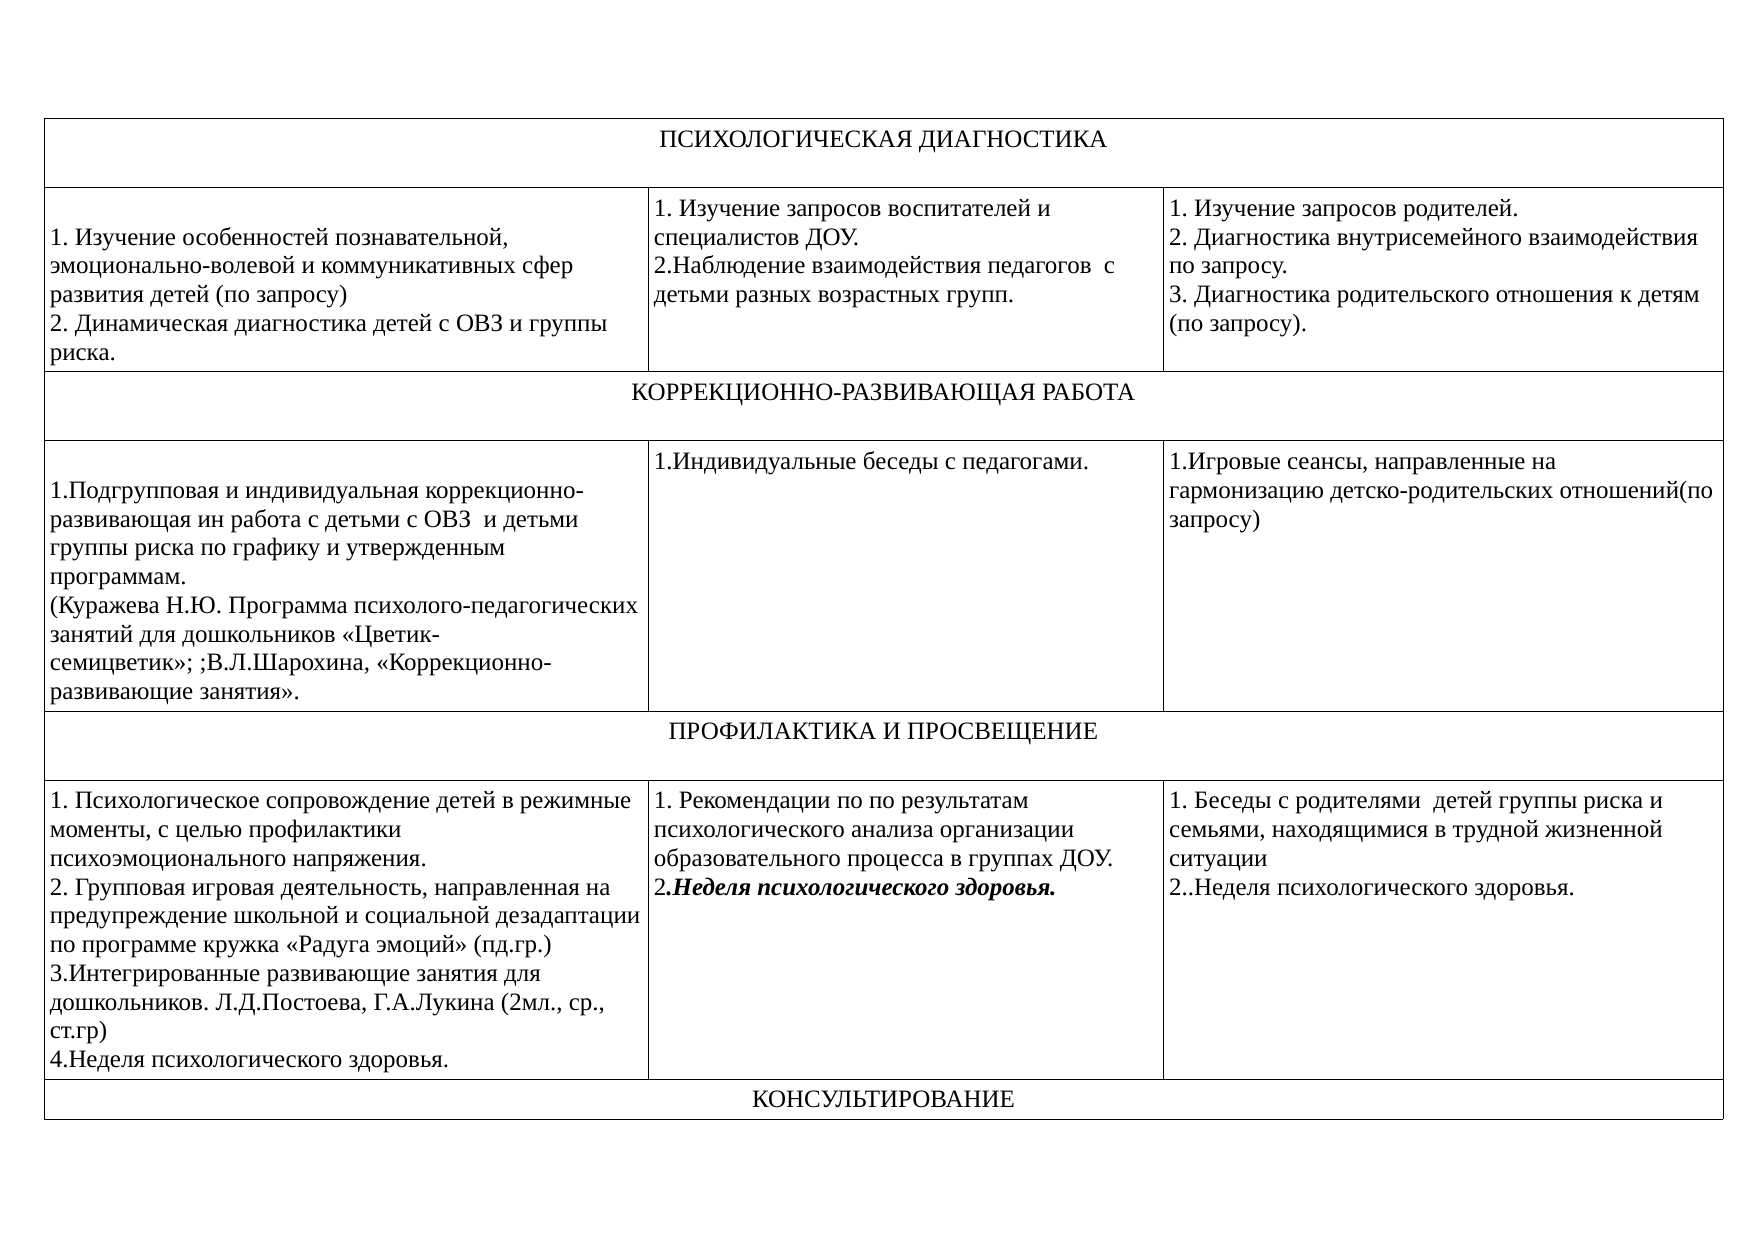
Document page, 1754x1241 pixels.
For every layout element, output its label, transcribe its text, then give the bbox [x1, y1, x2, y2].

table_cell 1. Беседы с родителями детей группы риска и семьями, находящимися в трудной жизненной ситуации 2..Неделя психологического здоровья. [1164, 781, 1723, 1079]
table_cell КОНСУЛЬТИРОВАНИЕ [45, 1080, 1723, 1119]
table_cell 1. Психологическое сопровождение детей в режимные моменты, с целью профилактики психоэмоционального напряжения. 2. Групповая игровая деятельность, направленная на предупреждение школьной и социальной дезадаптации по программе кружка «Радуга эмоций» (пд.гр.) 3.Интегрированные развивающие занятия для дошкольников. Л.Д.Постоева, Г.А.Лукина (2мл., ср., ст.гр) 4.Неделя психологического здоровья. [45, 781, 648, 1079]
table_cell КОРРЕКЦИОННО-РАЗВИВАЮЩАЯ РАБОТА [45, 372, 1723, 440]
table_cell 1. Рекомендации по по результатам психологического анализа организации образовательного процесса в группах ДОУ. 2.Неделя психологического здоровья. [649, 781, 1163, 1079]
table_cell ПРОФИЛАКТИКА И ПРОСВЕЩЕНИЕ [45, 712, 1723, 780]
table_cell 1. Изучение запросов воспитателей и специалистов ДОУ. 2.Наблюдение взаимодействия педагогов с детьми разных возрастных групп. [649, 188, 1163, 371]
table_cell 1. Изучение запросов родителей. 2. Диагностика внутрисемейного взаимодействия по запросу. 3. Диагностика родительского отношения к детям (по запросу). [1164, 188, 1723, 371]
table_cell 1.Индивидуальные беседы с педагогами. [649, 441, 1163, 711]
table_cell 1.Игровые сеансы, направленные на гармонизацию детско-родительских отношений(по запросу) [1164, 441, 1723, 711]
table_cell 1.Подгрупповая и индивидуальная коррекционно-развивающая ин работа с детьми с ОВЗ и детьми группы риска по графику и утвержденным программам. (Куражева Н.Ю. Программа психолого-педагогических занятий для дошкольников «Цветик-семицветик»; ;В.Л.Шарохина, «Коррекционно-развивающие занятия». [45, 441, 648, 711]
table_cell ПСИХОЛОГИЧЕСКАЯ ДИАГНОСТИКА [45, 119, 1723, 187]
table_cell 1. Изучение особенностей познавательной, эмоционально-волевой и коммуникативных сфер развития детей (по запросу) 2. Динамическая диагностика детей с ОВЗ и группы риска. [45, 188, 648, 371]
